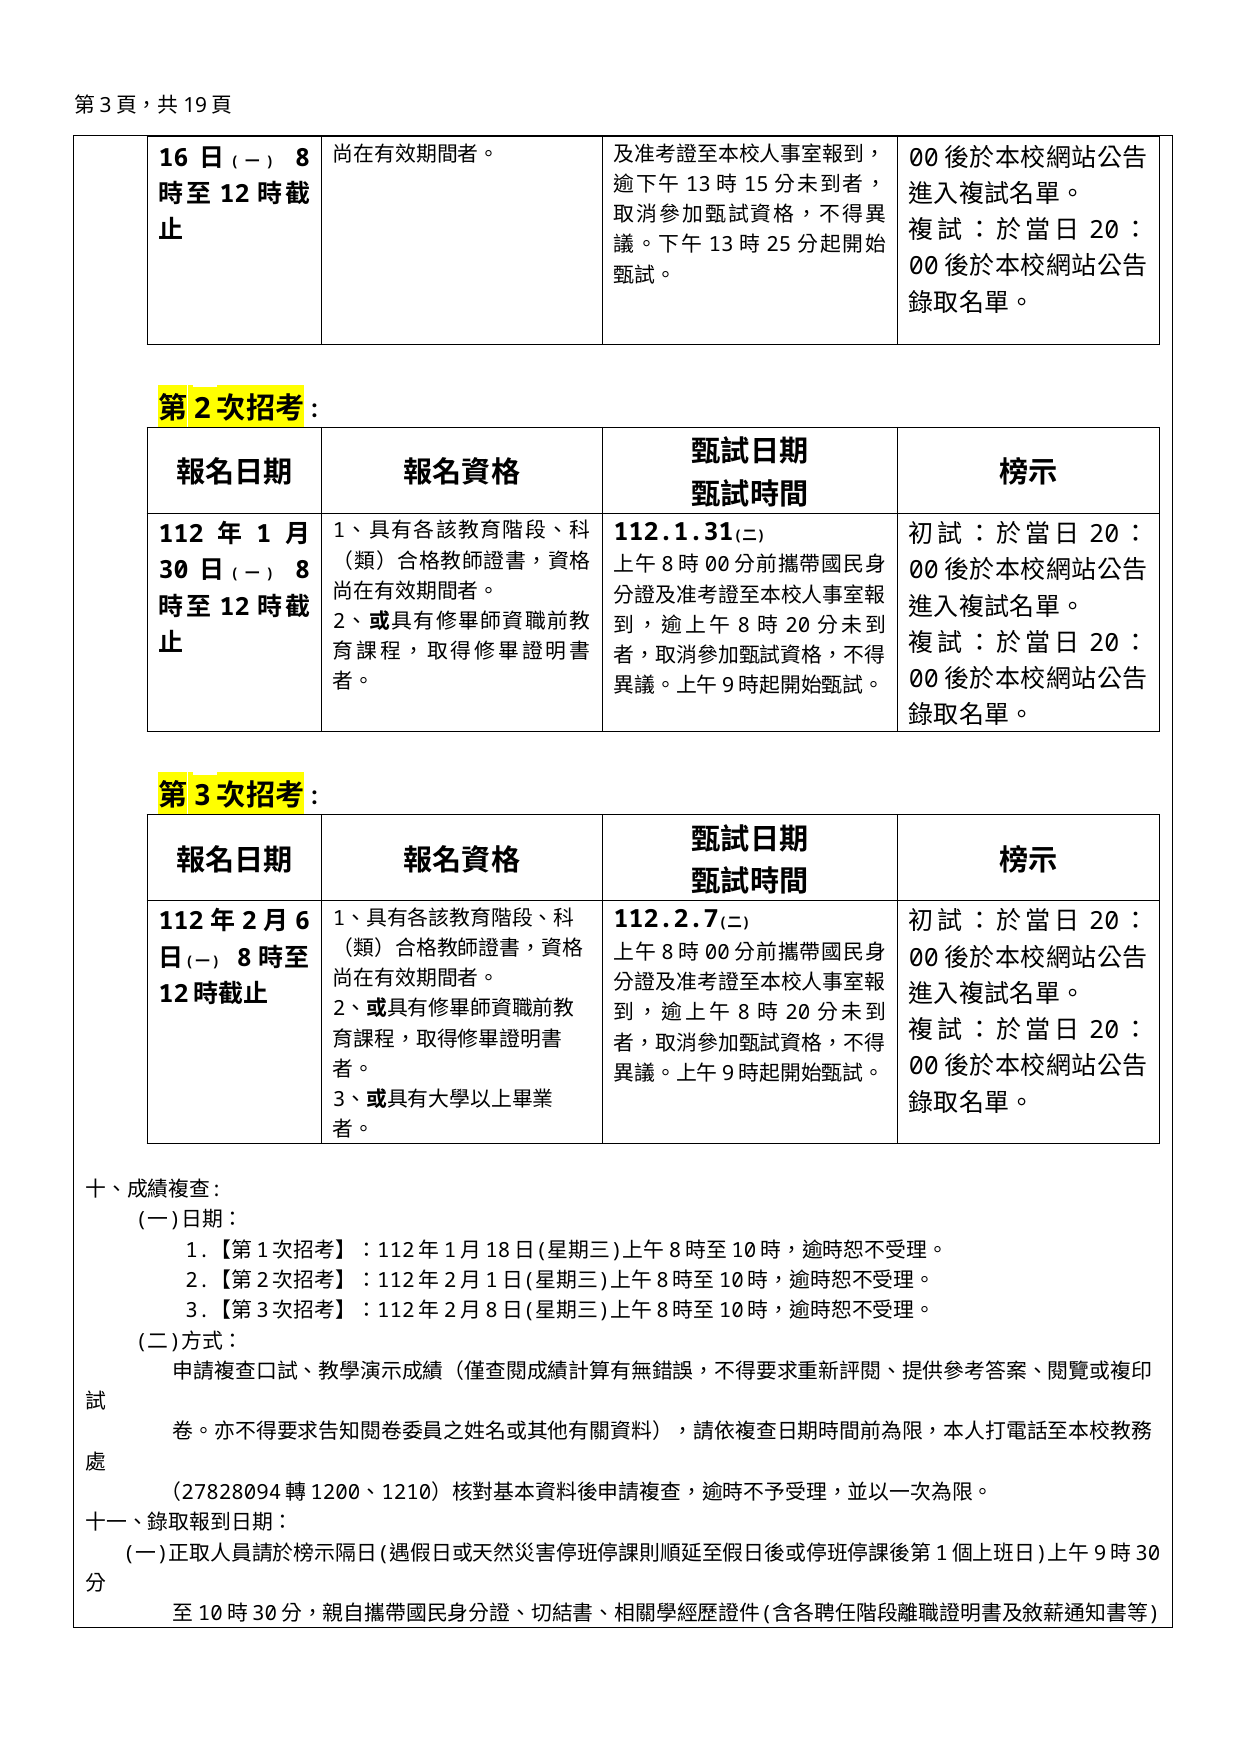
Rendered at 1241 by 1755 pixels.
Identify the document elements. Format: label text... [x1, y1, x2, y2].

table_cell 112年1月30日(一) 8時至12時截止 [148, 514, 321, 731]
table_cell 00後於本校網站公告進入複試名單。 複試：於當日20：00後於本校網站公告錄取名單。 [898, 137, 1159, 344]
table_cell 初試：於當日20：00後於本校網站公告進入複試名單。 複試：於當日20：00後於本校網站公告錄取名單。 [898, 901, 1159, 1143]
table_cell 112.1.31(二) 上午8時00分前攜帶國民身分證及准考證至本校人事室報到，逾上午8時20分未到者，取消參加甄試資格，不得異議。上午9時起開始甄試。 [603, 514, 897, 731]
table_cell 甄試日期 甄試時間 [603, 815, 897, 900]
table_header 十、成績複查: (一)日期： 1.【第1次招考】：112年1月18日(星期三)上午8時至10時，逾時恕不受理。 2.【第2次招考】：112年2月1日(星期三)上午8時至10時，逾時恕不受理。 3.【第3次招考】：112年2月8日(星期三)上午8時至10時，逾時恕不受理。 (二)方式： 申請複查口試、教學演示成績（僅查閱成績計算有無錯誤，不得要求重新評閱、提供參考答案、閱覽或複印試 卷。亦不得要求告知閱卷委員之姓名或其他有關資料），請依複查日期時間前為限，本人打電話至本校教務處 （27828094轉1200、1210）核對基本資料後申請複查，逾時不予受理，並以一次為限。 十一、錄取報到日期： (一)正取人員請於榜示隔日(遇假日或天然災害停班停課則順延至假日後或停班停課後第1個上班日)上午9時30分 至10時30分，親自攜帶國民身分證、切結書、相關學經歷證件(含各聘任階段離職證明書及敘薪通知書等) [74, 136, 1172, 1627]
table_cell 第2次招考： [147, 345, 1159, 427]
table_cell 1、具有各該教育階段、科（類）合格教師證書，資格尚在有效期間者。 2、或具有修畢師資職前教育課程，取得修畢證明書者。 3、或具有大學以上畢業者。 [322, 901, 602, 1143]
table_cell 報名日期 [148, 428, 321, 512]
table_cell 及准考證至本校人事室報到，逾下午13時15分未到者，取消參加甄試資格，不得異議。下午13時25分起開始甄試。 [603, 137, 897, 344]
table_cell 初試：於當日20：00後於本校網站公告進入複試名單。 複試：於當日20：00後於本校網站公告錄取名單。 [898, 514, 1159, 731]
table_cell 112年2月6日(一) 8時至12時截止 [148, 901, 321, 1143]
table_cell 榜示 [898, 815, 1159, 900]
table_cell 甄試日期 甄試時間 [603, 428, 897, 512]
table_cell 1、具有各該教育階段、科（類）合格教師證書，資格尚在有效期間者。 2、或具有修畢師資職前教育課程，取得修畢證明書者。 [322, 514, 602, 731]
table_cell 尚在有效期間者。 [322, 137, 602, 344]
table_cell 報名日期 [148, 815, 321, 900]
table_cell 16日(一) 8時至12時截止 [148, 137, 321, 344]
table_cell 報名資格 [322, 815, 602, 900]
table_cell 報名資格 [322, 428, 602, 512]
table_cell 榜示 [898, 428, 1159, 512]
table_cell 第3次招考： [147, 732, 1159, 814]
table_cell 112.2.7(二) 上午8時00分前攜帶國民身分證及准考證至本校人事室報到，逾上午8時20分未到者，取消參加甄試資格，不得異議。上午9時起開始甄試。 [603, 901, 897, 1143]
